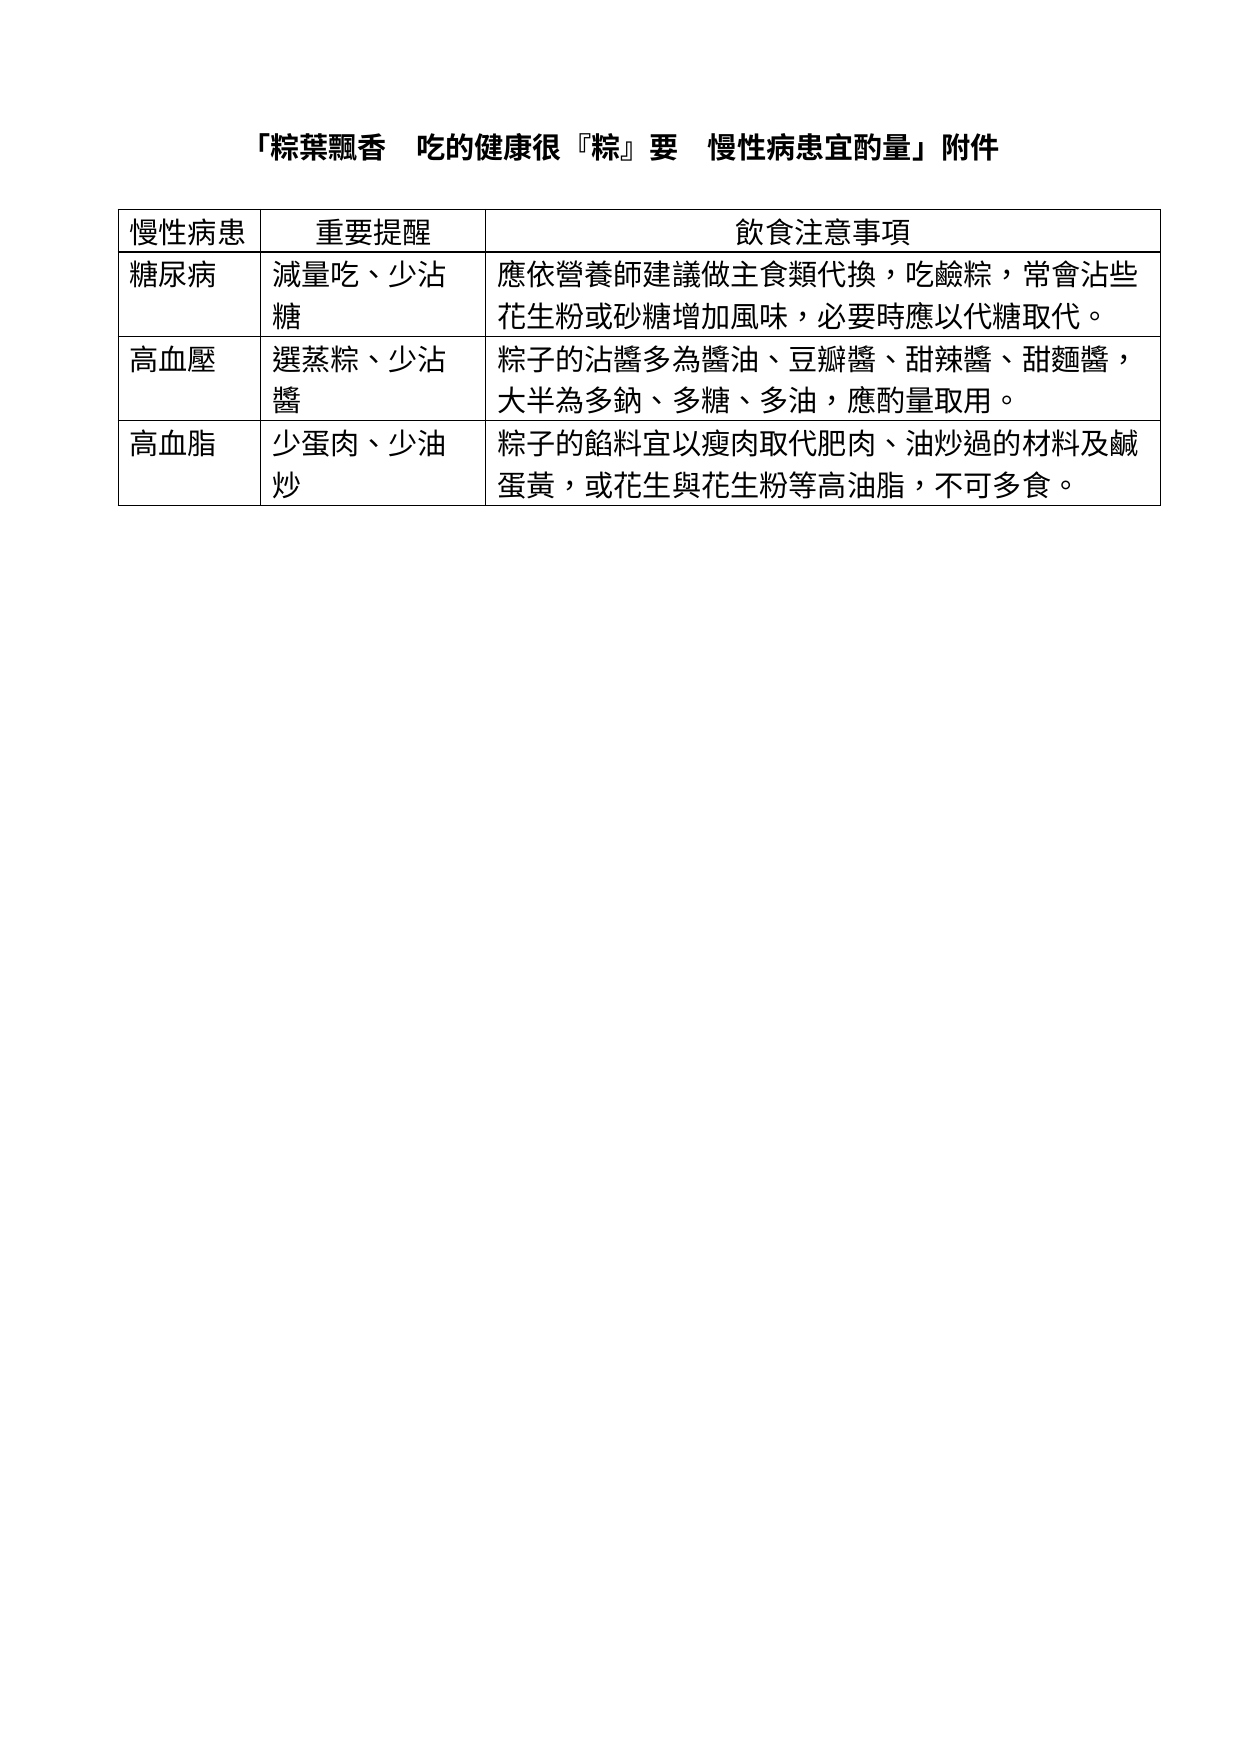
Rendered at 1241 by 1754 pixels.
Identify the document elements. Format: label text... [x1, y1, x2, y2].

table_cell 糖尿病 [119, 253, 260, 336]
table_cell 應依營養師建議做主食類代換，吃鹼粽，常會沾些花生粉或砂糖增加風味，必要時應以代糖取代。 [486, 253, 1160, 336]
table_cell 粽子的餡料宜以瘦肉取代肥肉、油炒過的材料及鹹蛋黃，或花生與花生粉等高油脂，不可多食。 [486, 421, 1160, 504]
table_cell 高血脂 [119, 421, 260, 504]
table_header 慢性病患 [119, 210, 260, 251]
table_cell 選蒸粽、少沾醬 [261, 337, 485, 420]
table_cell 減量吃、少沾糖 [261, 253, 485, 336]
table_header 飲食注意事項 [486, 210, 1160, 251]
table_cell 高血壓 [119, 337, 260, 420]
table_cell 粽子的沾醬多為醬油、豆瓣醬、甜辣醬、甜麵醬，大半為多鈉、多糖、多油，應酌量取用。 [486, 337, 1160, 420]
table_cell 少蛋肉、少油炒 [261, 421, 485, 504]
table_header 重要提醒 [261, 210, 485, 251]
text 「粽葉飄香 吃的健康很『粽』要 慢性病患宜酌量」附件 [118, 125, 1122, 167]
